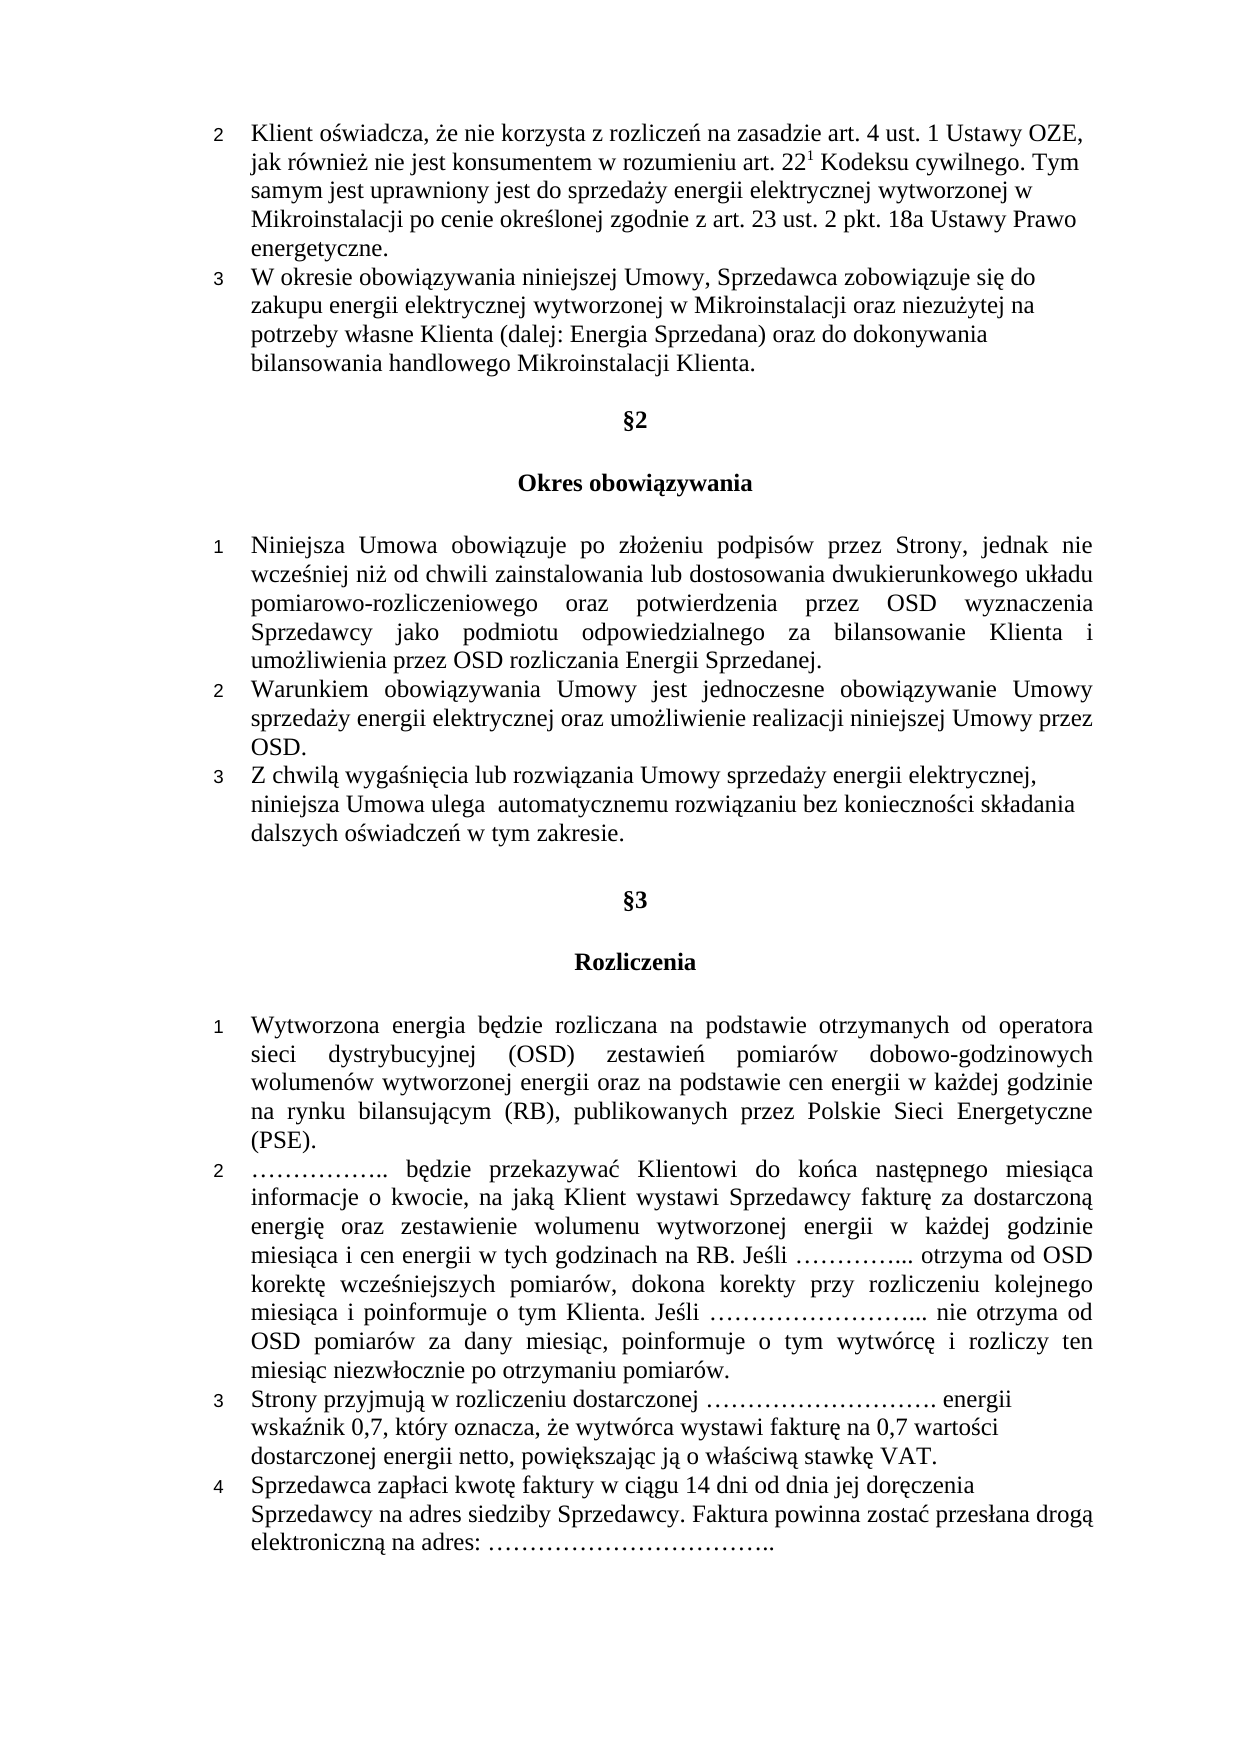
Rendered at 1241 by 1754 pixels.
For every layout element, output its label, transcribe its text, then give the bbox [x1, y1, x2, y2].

list Strony przyjmują w rozliczeniu dostarczonej ………………………. energii wskaźnik 0,7, który oznacza, że wytwórca wystawi fakturę na 0,7 wartości dostarczonej energii netto, powiększając ją o właściwą stawkę VAT. [213, 1384, 1094, 1470]
list Z chwilą wygaśnięcia lub rozwiązania Umowy sprzedaży energii elektrycznej, niniejsza Umowa ulega automatycznemu rozwiązaniu bez konieczności składania dalszych oświadczeń w tym zakresie. [213, 761, 1094, 847]
text Rozliczenia [148, 947, 1122, 976]
list Klient oświadcza, że nie korzysta z rozliczeń na zasadzie art. 4 ust. 1 Ustawy OZE, jak również nie jest konsumentem w rozumieniu art. 221 Kodeksu cywilnego. Tym samym jest uprawniony jest do sprzedaży energii elektrycznej wytworzonej w Mikroinstalacji po cenie określonej zgodnie z art. 23 ust. 2 pkt. 18a Ustawy Prawo energetyczne. [213, 118, 1094, 262]
list Warunkiem obowiązywania Umowy jest jednoczesne obowiązywanie Umowy sprzedaży energii elektrycznej oraz umożliwienie realizacji niniejszej Umowy przez OSD. [213, 674, 1094, 761]
list …………….. będzie przekazywać Klientowi do końca następnego miesiąca informacje o kwocie, na jaką Klient wystawi Sprzedawcy fakturę za dostarczoną energię oraz zestawienie wolumenu wytworzonej energii w każdej godzinie miesiąca i cen energii w tych godzinach na RB. Jeśli …………... otrzyma od OSD korektę wcześniejszych pomiarów, dokona korekty przy rozliczeniu kolejnego miesiąca i poinformuje o tym Klienta. Jeśli ……………………... nie otrzyma od OSD pomiarów za dany miesiąc, poinformuje o tym wytwórcę i rozliczy ten miesiąc niezwłocznie po otrzymaniu pomiarów. [213, 1154, 1094, 1384]
text §3 [148, 885, 1122, 914]
text Okres obowiązywania [148, 468, 1122, 497]
list Wytworzona energia będzie rozliczana na podstawie otrzymanych od operatora sieci dystrybucyjnej (OSD) zestawień pomiarów dobowo-godzinowych wolumenów wytworzonej energii oraz na podstawie cen energii w każdej godzinie na rynku bilansującym (RB), publikowanych przez Polskie Sieci Energetyczne (PSE). [213, 1010, 1094, 1154]
list Niniejsza Umowa obowiązuje po złożeniu podpisów przez Strony, jednak nie wcześniej niż od chwili zainstalowania lub dostosowania dwukierunkowego układu pomiarowo-rozliczeniowego oraz potwierdzenia przez OSD wyznaczenia Sprzedawcy jako podmiotu odpowiedzialnego za bilansowanie Klienta i umożliwienia przez OSD rozliczania Energii Sprzedanej. [213, 531, 1094, 674]
text §2 [148, 406, 1122, 434]
list W okresie obowiązywania niniejszej Umowy, Sprzedawca zobowiązuje się do zakupu energii elektrycznej wytworzonej w Mikroinstalacji oraz niezużytej na potrzeby własne Klienta (dalej: Energia Sprzedana) oraz do dokonywania bilansowania handlowego Mikroinstalacji Klienta. [213, 262, 1094, 377]
list Sprzedawca zapłaci kwotę faktury w ciągu 14 dni od dnia jej doręczenia Sprzedawcy na adres siedziby Sprzedawcy. Faktura powinna zostać przesłana drogą elektroniczną na adres: …………………………….. [213, 1470, 1094, 1556]
